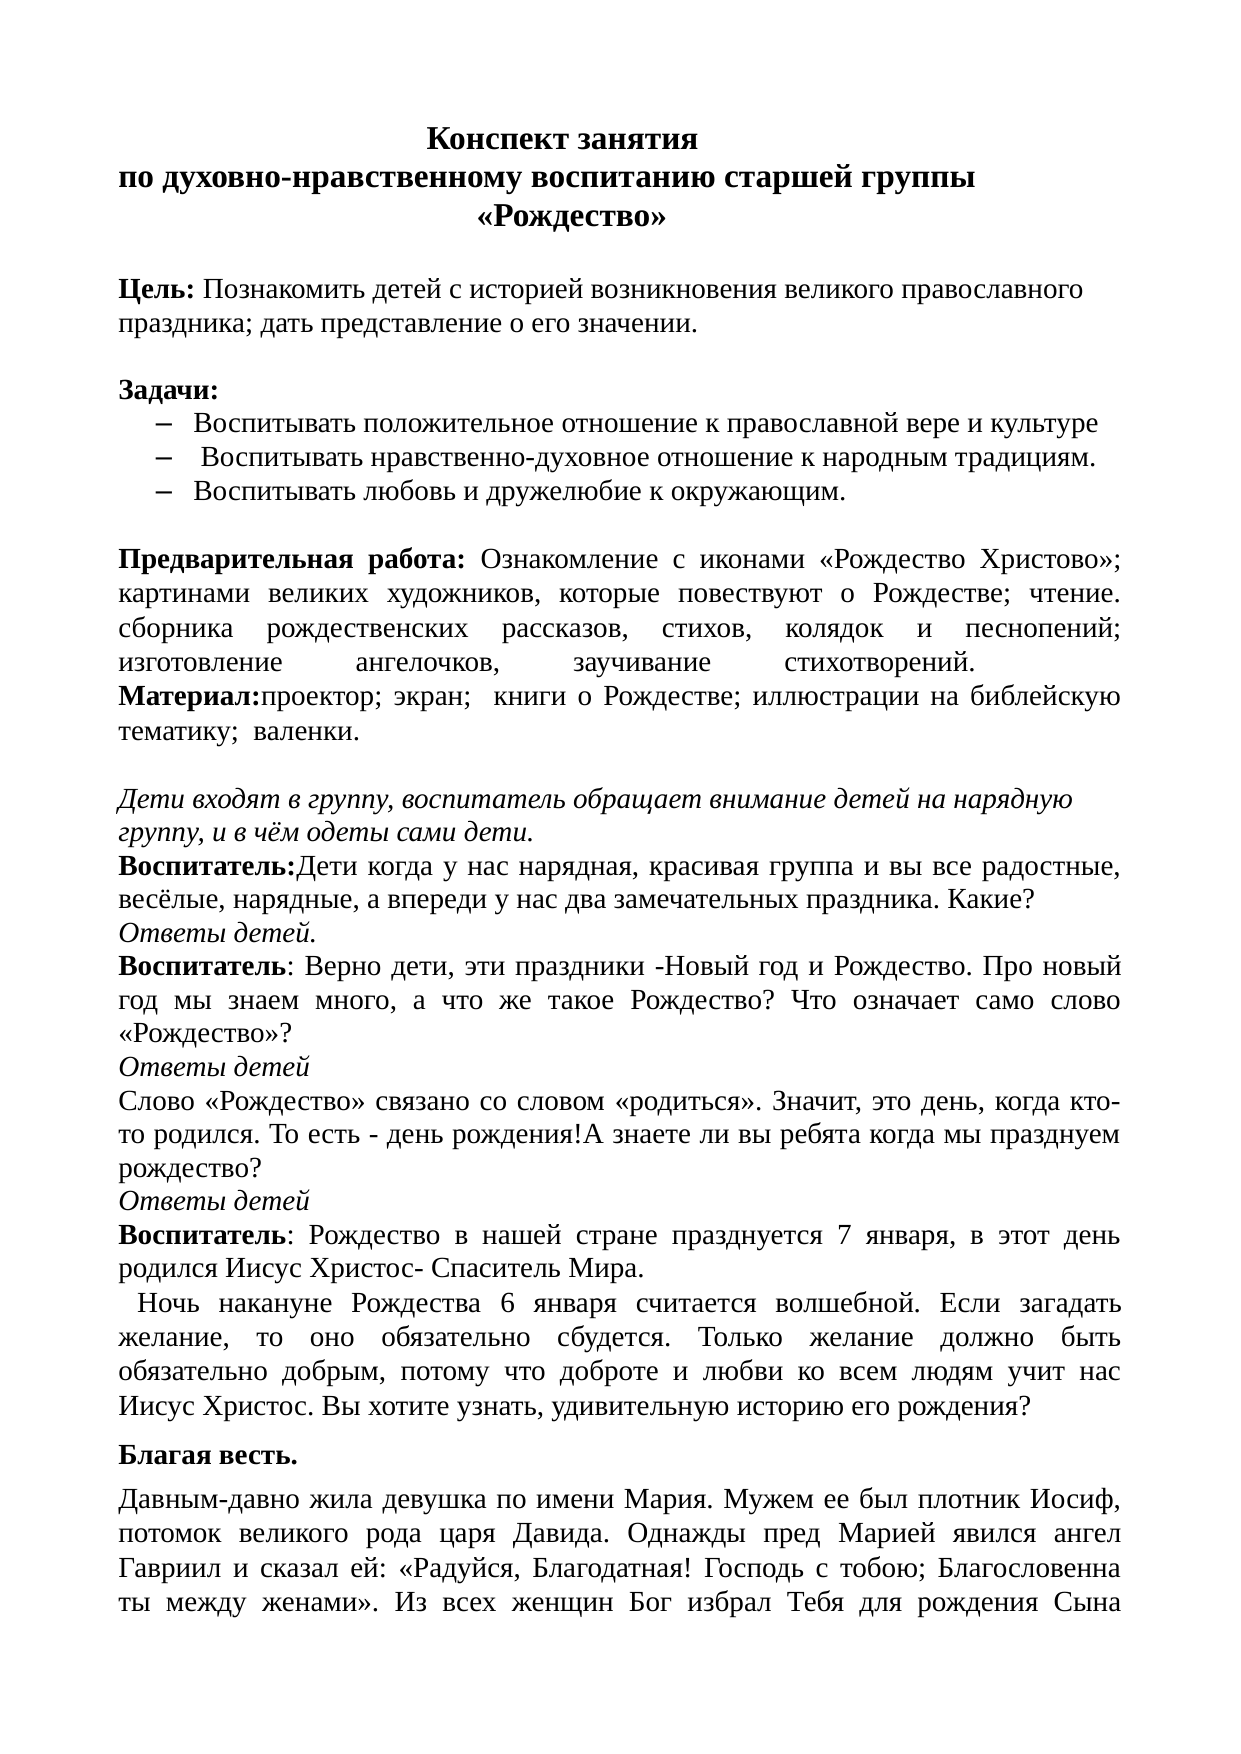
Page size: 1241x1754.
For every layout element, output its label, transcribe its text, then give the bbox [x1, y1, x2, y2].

text «Рождество» [118, 195, 1122, 233]
text Воспитатель: Верно дети, эти праздники -Новый год и Рождество. Про новый год мы знаем много, а что же такое Рождество? Что означает само слово «Рождество»? [118, 948, 1122, 1049]
text Благая весть. [118, 1437, 1122, 1471]
list Воспитывать положительное отношение к православной вере и культуре [156, 406, 1122, 439]
text по духовно-нравственному воспитанию старшей группы [118, 156, 1122, 195]
text Конспект занятия [118, 118, 1122, 156]
text Давным-давно жила девушка по имени Мария. Мужем ее был плотник Иосиф, потомок великого рода царя Давида. Однажды пред Марией явился ангел Гавриил и сказал ей: «Радуйся, Благодатная! Господь с тобою; Благословенна ты между женами». Из всех женщин Бог избрал Тебя для рождения Сына [118, 1480, 1122, 1618]
text Воспитатель:Дети когда у нас нарядная, красивая группа и вы все радостные, весёлые, нарядные, а впереди у нас два замечательных праздника. Какие? [118, 848, 1122, 915]
text Задачи: [118, 372, 1122, 406]
text Цель: Познакомить детей с историей возникновения великого православного праздника; дать представление о его значении. [118, 271, 1122, 338]
list Воспитывать нравственно-духовное отношение к народным традициям. [156, 439, 1122, 473]
text Слово «Рождество» связано со словом «родиться». Значит, это день, когда кто-то родился. То есть - день рождения!А знаете ли вы ребята когда мы празднуем рождество? [118, 1083, 1122, 1183]
text Ночь накануне Рождества 6 января считается волшебной. Если загадать желание, то оно обязательно сбудется. Только желание должно быть обязательно добрым, потому что доброте и любви ко всем людям учит нас Иисус Христос. Вы хотите узнать, удивительную историю его рождения? [118, 1284, 1122, 1421]
list Воспитывать любовь и дружелюбие к окружающим. [156, 473, 1122, 507]
text Ответы детей. [118, 915, 1122, 948]
text Воспитатель: Рождество в нашей стране празднуется 7 января, в этот день родился Иисус Христос- Спаситель Мира. [118, 1217, 1122, 1284]
text Ответы детей [118, 1049, 1122, 1083]
text Предварительная работа: Ознакомление с иконами «Рождество Христово»; картинами великих художников, которые повествуют о Рождестве; чтение. сборника рождественских рассказов, стихов, колядок и песнопений; изготовление ангелочков, заучивание стихотворений. Материал:проектор; экран; книги о Рождестве; иллюстрации на библейскую тематику; валенки. [118, 540, 1122, 746]
text Ответы детей [118, 1183, 1122, 1217]
text Дети входят в группу, воспитатель обращает внимание детей на нарядную группу, и в чём одеты сами дети. [118, 781, 1122, 848]
